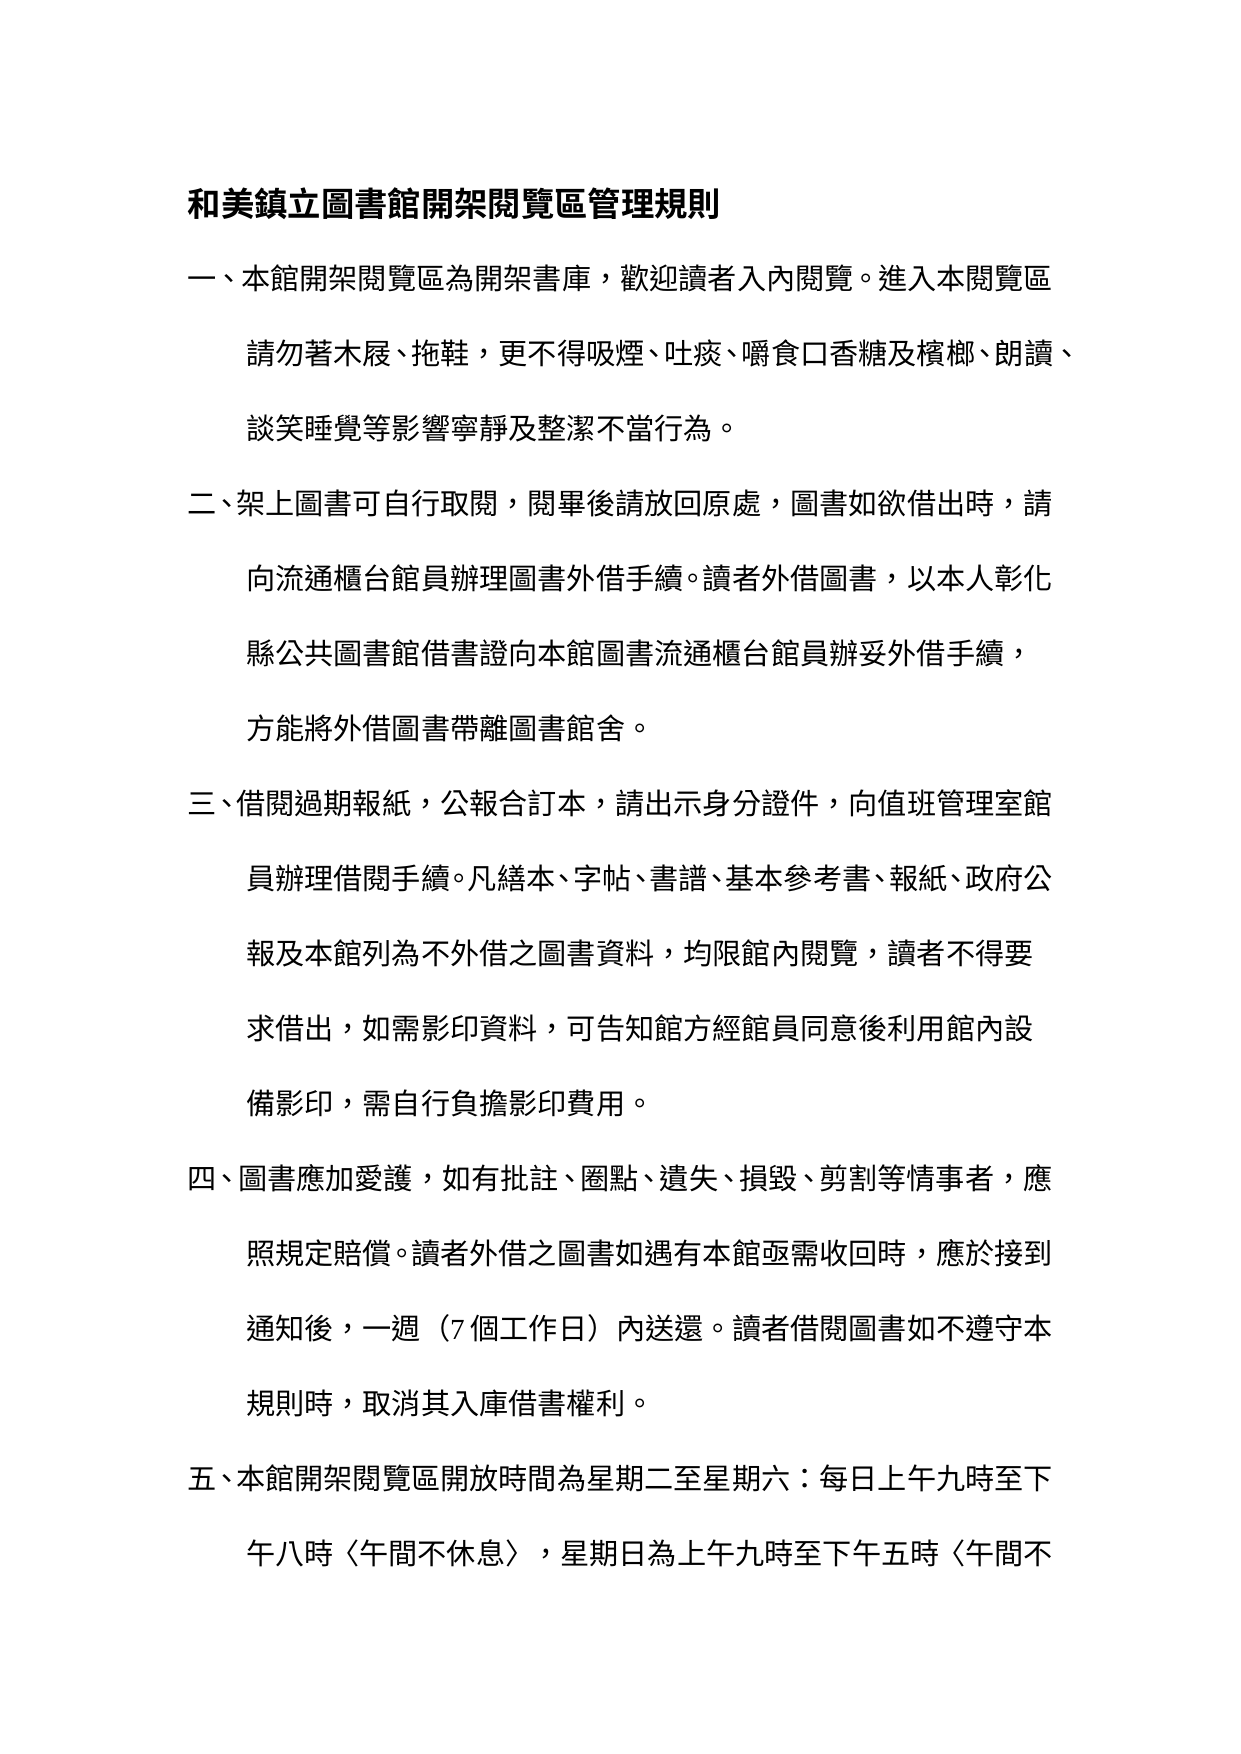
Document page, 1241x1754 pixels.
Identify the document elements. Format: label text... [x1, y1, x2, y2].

text 四、圖書應加愛護，如有批註、圈點、遺失、損毀、剪割等情事者，應照規定賠償。讀者外借之圖書如遇有本館亟需收回時，應於接到通知後，一週（7個工作日）內送還。讀者借閱圖書如不遵守本規則時，取消其入庫借書權利。 [187, 1139, 1053, 1439]
text 和美鎮立圖書館開架閱覽區管理規則 [187, 164, 1053, 239]
text 三、借閱過期報紙，公報合訂本，請出示身分證件，向值班管理室館員辦理借閱手續。凡繕本、字帖、書譜、基本參考書、報紙、政府公報及本館列為不外借之圖書資料，均限館內閱覽，讀者不得要求借出，如需影印資料，可告知館方經館員同意後利用館內設備影印，需自行負擔影印費用。 [187, 764, 1053, 1139]
text 二、架上圖書可自行取閱，閱畢後請放回原處，圖書如欲借出時，請向流通櫃台館員辦理圖書外借手續。讀者外借圖書，以本人彰化縣公共圖書館借書證向本館圖書流通櫃台館員辦妥外借手續，方能將外借圖書帶離圖書館舍。 [187, 464, 1053, 764]
text 五、本館開架閱覽區開放時間為星期二至星期六：每日上午九時至下午八時〈午間不休息〉，星期日為上午九時至下午五時〈午間不 [187, 1439, 1053, 1589]
text 一、本館開架閱覽區為開架書庫，歡迎讀者入內閱覽。進入本閱覽區請勿著木屐、拖鞋，更不得吸煙、吐痰、嚼食口香糖及檳榔、朗讀、談笑睡覺等影響寧靜及整潔不當行為。 [187, 239, 1053, 464]
